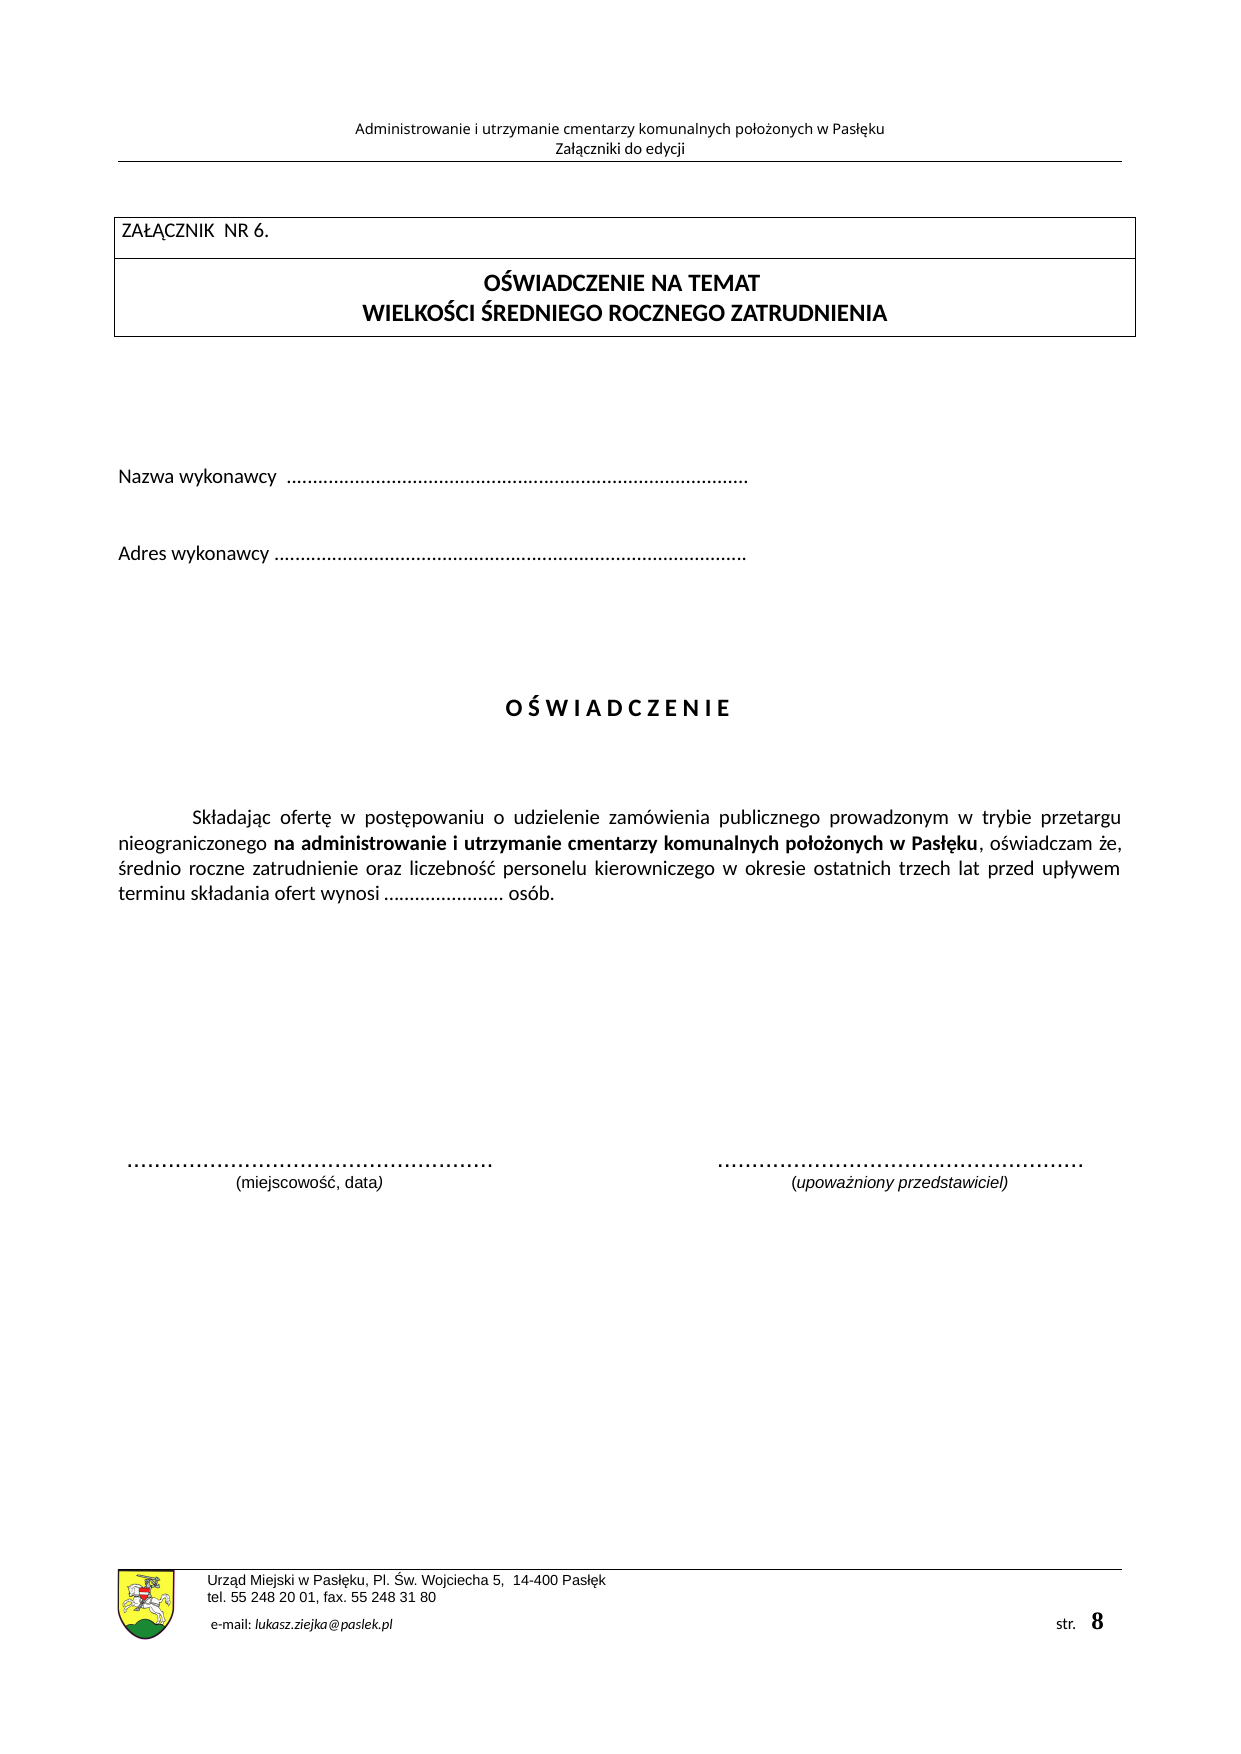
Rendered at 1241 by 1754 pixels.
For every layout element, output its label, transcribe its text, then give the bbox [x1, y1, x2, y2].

table_header ZAŁĄCZNIK NR 6. [115, 218, 1135, 258]
table_header ..................................................... (miejscowość, data) [118, 1109, 502, 1197]
table_header [502, 1109, 679, 1197]
text Adres wykonawcy .......................................................................................... [118, 540, 1122, 565]
text O Ś W I A D C Z E N I E [118, 692, 1122, 723]
text Nazwa wykonawcy ........................................................................................ [118, 464, 1122, 489]
table_header ..................................................... (upoważniony przedstawiciel) [679, 1109, 1122, 1197]
table_cell OŚWIADCZENIE NA TEMAT WIELKOŚCI ŚREDNIEGO ROCZNEGO ZATRUDNIENIA [115, 259, 1135, 336]
text Składając ofertę w postępowaniu o udzielenie zamówienia publicznego prowadzonym w trybie przetargu nieograniczonego na administrowanie i utrzymanie cmentarzy komunalnych położonych w Pasłęku, oświadczam że, średnio roczne zatrudnienie oraz liczebność personelu kierowniczego w okresie ostatnich trzech lat przed upływem terminu składania ofert wynosi ….................... osób. [118, 804, 1122, 906]
picture [117, 1569, 175, 1640]
